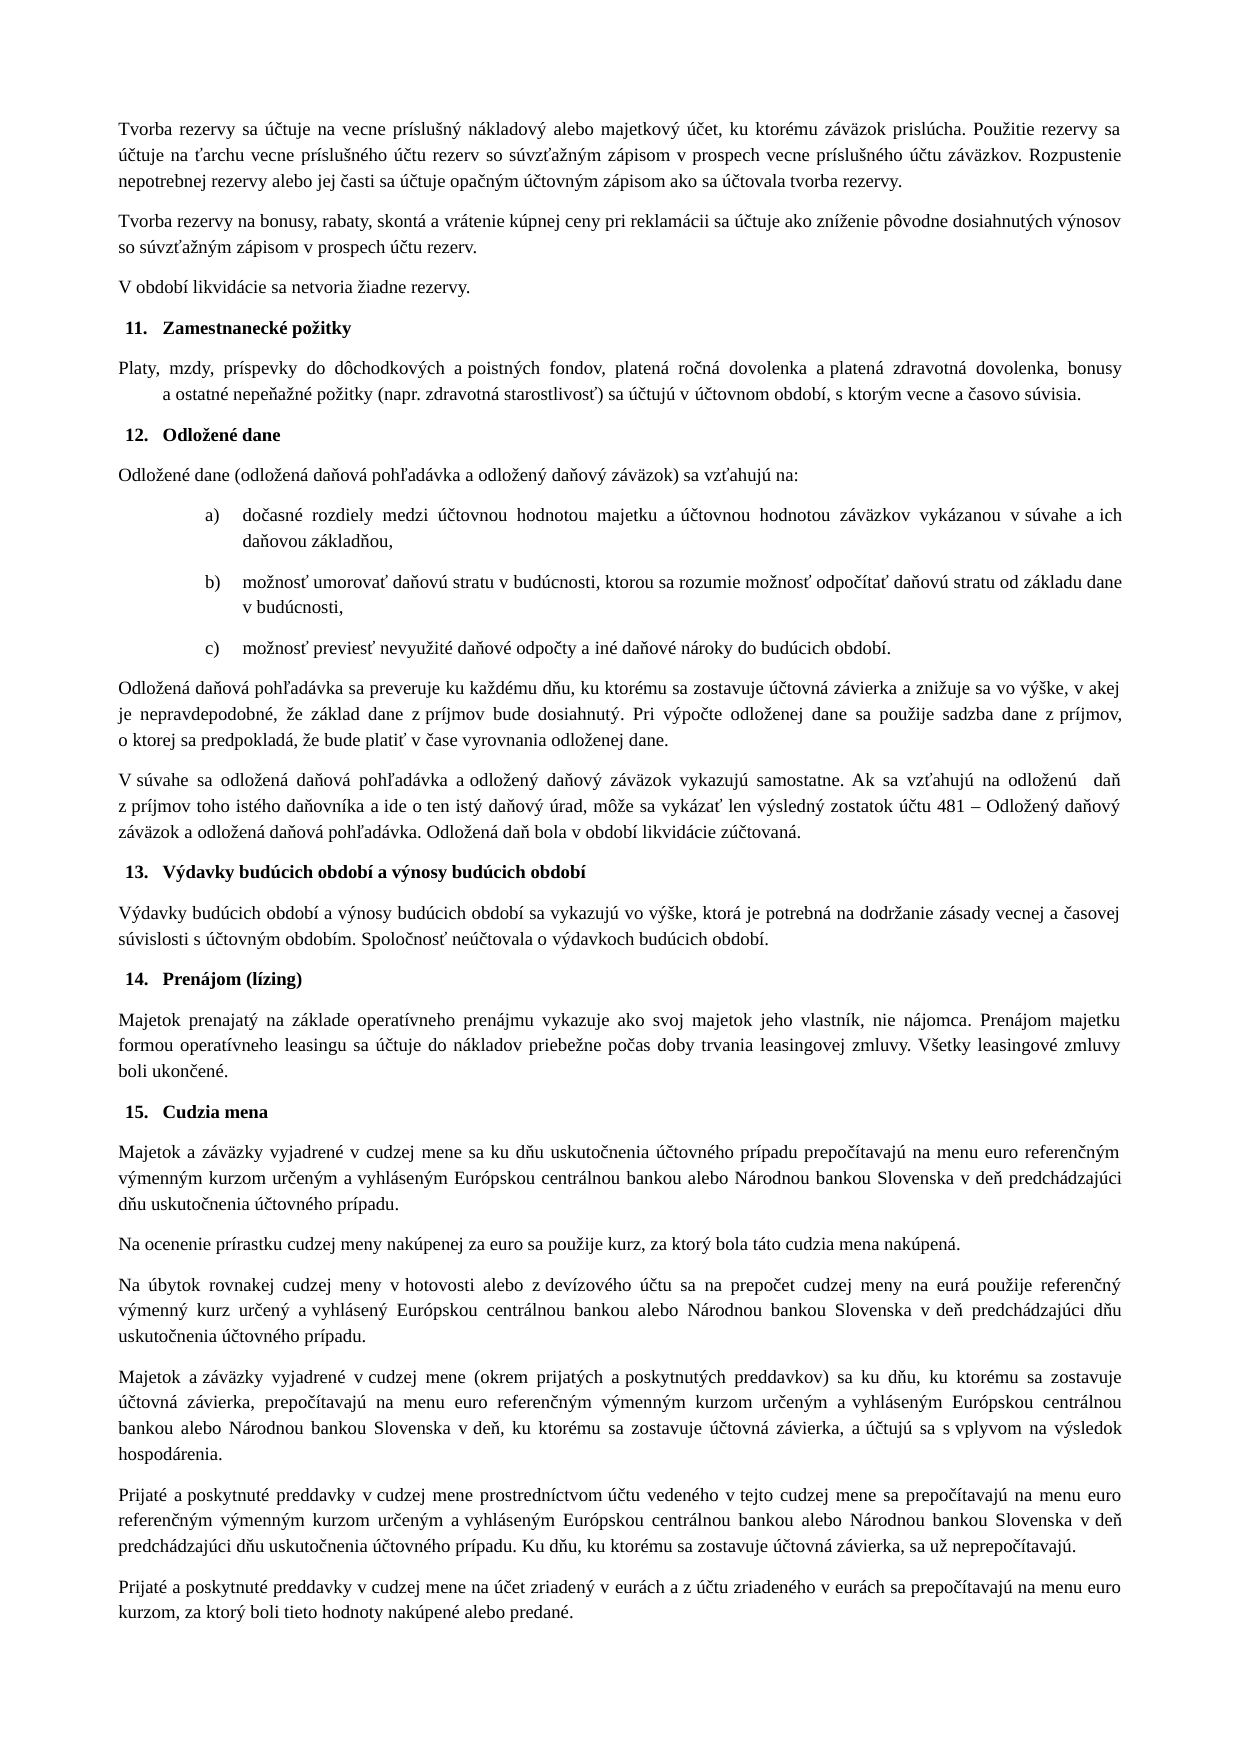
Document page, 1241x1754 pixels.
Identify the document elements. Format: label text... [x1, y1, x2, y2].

text Majetok prenajatý na základe operatívneho prenájmu vykazuje ako svoj majetok jeho vlastník, nie nájomca. Prenájom majetku formou operatívneho leasingu sa účtuje do nákladov priebežne počas doby trvania leasingovej zmluvy. Všetky leasingové zmluvy boli ukončené. [118, 1008, 1122, 1082]
text Odložené dane (odložená daňová pohľadávka a odložený daňový záväzok) sa vzťahujú na: [118, 464, 1122, 486]
list možnosť previesť nevyužité daňové odpočty a iné daňové nároky do budúcich období. [205, 637, 1122, 658]
text V období likvidácie sa netvoria žiadne rezervy. [118, 276, 1122, 298]
list Zamestnanecké požitky [125, 317, 1122, 338]
text Odložená daňová pohľadávka sa preveruje ku každému dňu, ku ktorému sa zostavuje účtovná závierka a znižuje sa vo výške, v akej je nepravdepodobné, že základ dane z príjmov bude dosiahnutý. Pri výpočte odloženej dane sa použije sadzba dane z príjmov, o ktorej sa predpokladá, že bude platiť v čase vyrovnania odloženej dane. [118, 677, 1122, 751]
list Cudzia mena [125, 1101, 1122, 1122]
text Tvorba rezervy sa účtuje na vecne príslušný nákladový alebo majetkový účet, ku ktorému záväzok prislúcha. Použitie rezervy sa účtuje na ťarchu vecne príslušného účtu rezerv so súvzťažným zápisom v prospech vecne príslušného účtu záväzkov. Rozpustenie nepotrebnej rezervy alebo jej časti sa účtuje opačným účtovným zápisom ako sa účtovala tvorba rezervy. [118, 118, 1122, 191]
list Prenájom (lízing) [125, 968, 1122, 990]
text Platy, mzdy, príspevky do dôchodkových a poistných fondov, platená ročná dovolenka a platená zdravotná dovolenka, bonusy a ostatné nepeňažné požitky (napr. zdravotná starostlivosť) sa účtujú v účtovnom období, s ktorým vecne a časovo súvisia. [118, 357, 1122, 405]
text Tvorba rezervy na bonusy, rabaty, skontá a vrátenie kúpnej ceny pri reklamácii sa účtuje ako zníženie pôvodne dosiahnutých výnosov so súvzťažným zápisom v prospech účtu rezerv. [118, 210, 1122, 258]
list Výdavky budúcich období a výnosy budúcich období [125, 861, 1122, 883]
list Odložené dane [125, 423, 1122, 445]
text Na ocenenie prírastku cudzej meny nakúpenej za euro sa použije kurz, za ktorý bola táto cudzia mena nakúpená. [118, 1233, 1122, 1255]
list možnosť umorovať daňovú stratu v budúcnosti, ktorou sa rozumie možnosť odpočítať daňovú stratu od základu dane v budúcnosti, [205, 571, 1122, 618]
list dočasné rozdiely medzi účtovnou hodnotou majetku a účtovnou hodnotou záväzkov vykázanou v súvahe a ich daňovou základňou, [205, 504, 1122, 552]
text Prijaté a poskytnuté preddavky v cudzej mene prostredníctvom účtu vedeného v tejto cudzej mene sa prepočítavajú na menu euro referenčným výmenným kurzom určeným a vyhláseným Európskou centrálnou bankou alebo Národnou bankou Slovenska v deň predchádzajúci dňu uskutočnenia účtovného prípadu. Ku dňu, ku ktorému sa zostavuje účtovná závierka, sa už neprepočítavajú. [118, 1483, 1122, 1557]
text Výdavky budúcich období a výnosy budúcich období sa vykazujú vo výške, ktorá je potrebná na dodržanie zásady vecnej a časovej súvislosti s účtovným obdobím. Spoločnosť neúčtovala o výdavkoch budúcich období. [118, 902, 1122, 949]
text Majetok a záväzky vyjadrené v cudzej mene (okrem prijatých a poskytnutých preddavkov) sa ku dňu, ku ktorému sa zostavuje účtovná závierka, prepočítavajú na menu euro referenčným výmenným kurzom určeným a vyhláseným Európskou centrálnou bankou alebo Národnou bankou Slovenska v deň, ku ktorému sa zostavuje účtovná závierka, a účtujú sa s vplyvom na výsledok hospodárenia. [118, 1366, 1122, 1465]
text V súvahe sa odložená daňová pohľadávka a odložený daňový záväzok vykazujú samostatne. Ak sa vzťahujú na odloženú daň z príjmov toho istého daňovníka a ide o ten istý daňový úrad, môže sa vykázať len výsledný zostatok účtu 481 – Odložený daňový záväzok a odložená daňová pohľadávka. Odložená daň bola v období likvidácie zúčtovaná. [118, 769, 1122, 843]
text Majetok a záväzky vyjadrené v cudzej mene sa ku dňu uskutočnenia účtovného prípadu prepočítavajú na menu euro referenčným výmenným kurzom určeným a vyhláseným Európskou centrálnou bankou alebo Národnou bankou Slovenska v deň predchádzajúci dňu uskutočnenia účtovného prípadu. [118, 1141, 1122, 1214]
text Na úbytok rovnakej cudzej meny v hotovosti alebo z devízového účtu sa na prepočet cudzej meny na eurá použije referenčný výmenný kurz určený a vyhlásený Európskou centrálnou bankou alebo Národnou bankou Slovenska v deň predchádzajúci dňu uskutočnenia účtovného prípadu. [118, 1273, 1122, 1347]
text Prijaté a poskytnuté preddavky v cudzej mene na účet zriadený v eurách a z účtu zriadeného v eurách sa prepočítavajú na menu euro kurzom, za ktorý boli tieto hodnoty nakúpené alebo predané. [118, 1576, 1122, 1623]
